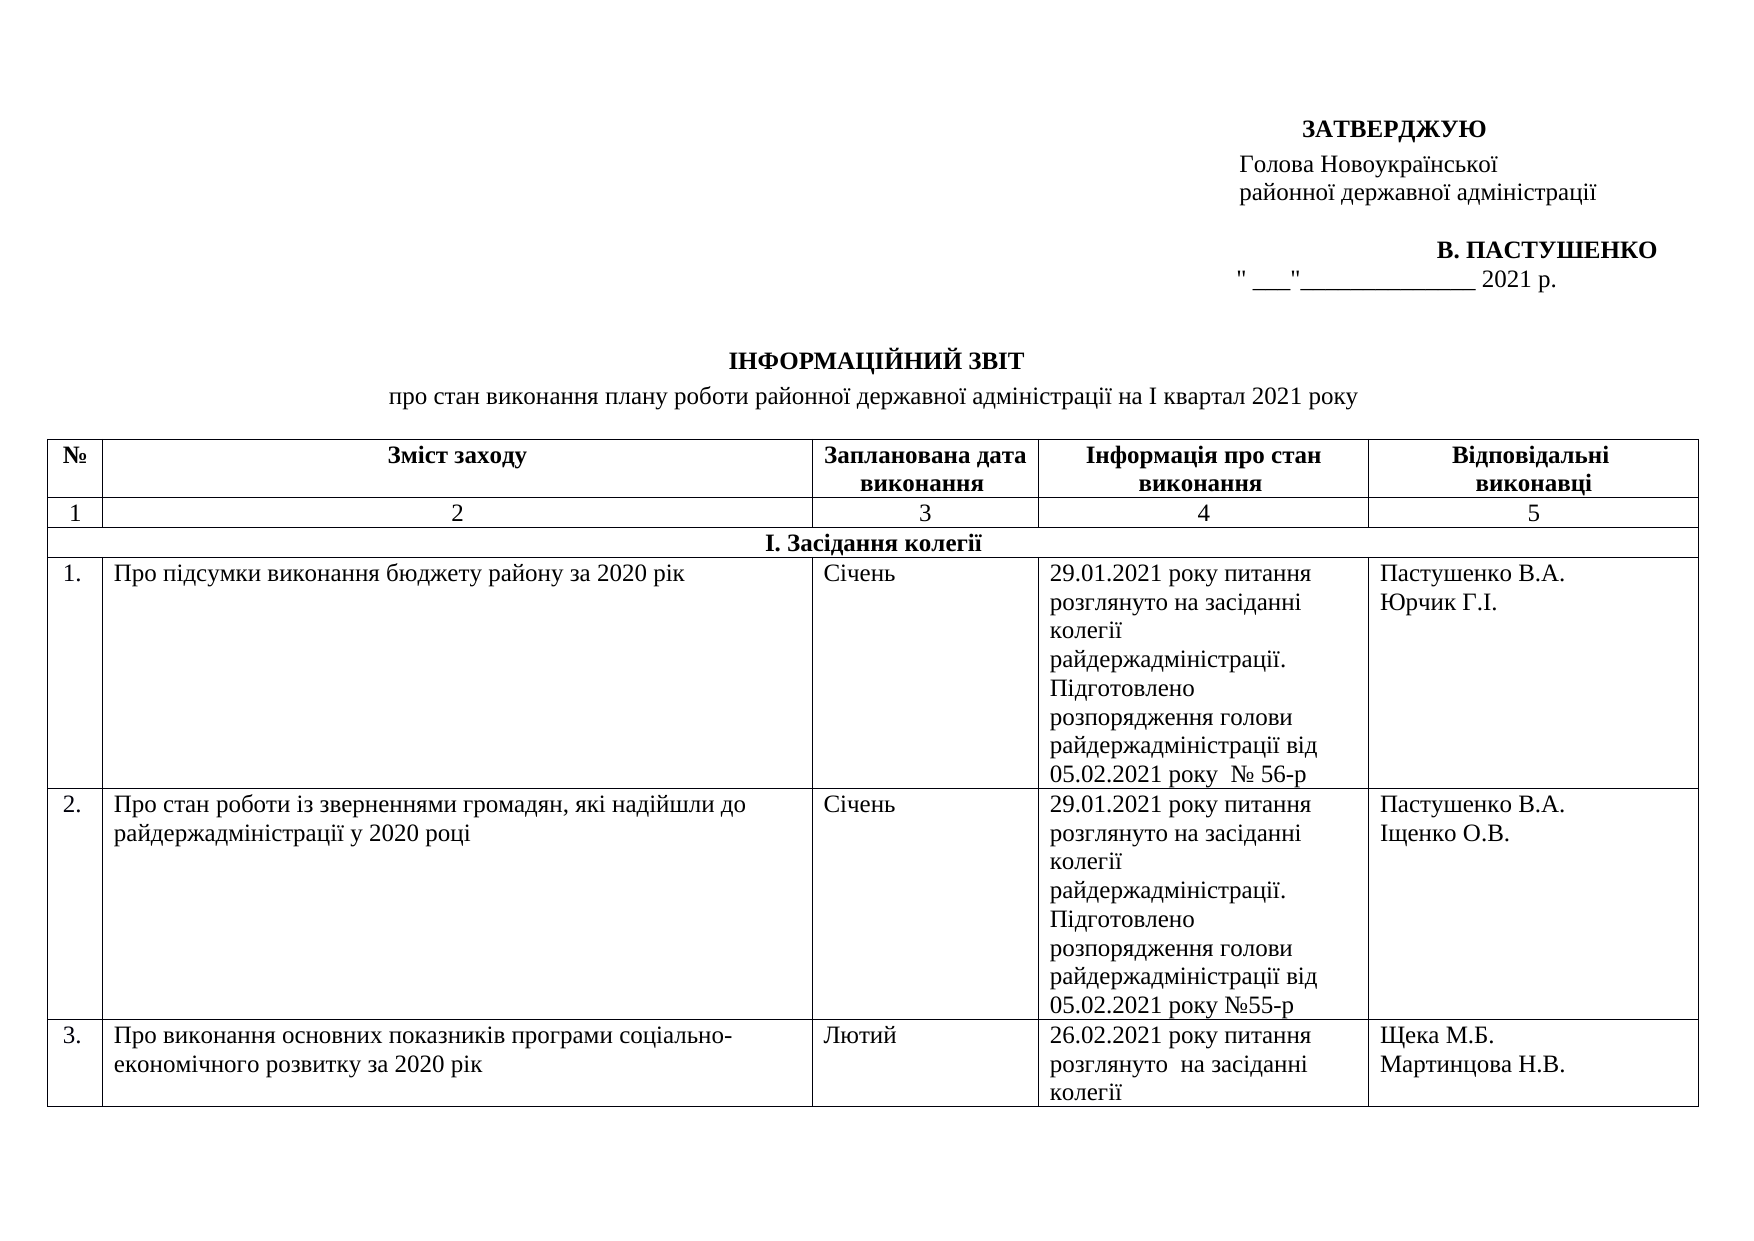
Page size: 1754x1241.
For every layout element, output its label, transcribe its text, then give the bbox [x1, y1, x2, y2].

table_cell Пастушенко В.А. Юрчик Г.І. [1369, 558, 1698, 788]
table_header Відповідальні виконавці [1369, 440, 1698, 497]
table_cell 5 [1369, 498, 1698, 527]
table_cell 3 [813, 498, 1038, 527]
subtitle ЗАТВЕРДЖУЮ [1302, 114, 1687, 142]
table_cell Про виконання основних показників програми соціально-економічного розвитку за 2020 рік [103, 1020, 812, 1106]
table_cell 1 [48, 498, 102, 527]
text районної державної адміністрації [1239, 177, 1687, 206]
table_cell Про підсумки виконання бюджету району за 2020 рік [103, 558, 812, 788]
table_cell 26.02.2021 року питання розглянуто на засіданні колегії [1039, 1020, 1368, 1106]
text Голова Новоукраїнської [1239, 149, 1687, 177]
table_header Інформація про стан виконання [1039, 440, 1368, 497]
table_cell Пастушенко В.А. Іщенко О.В. [1369, 789, 1698, 1019]
text " ___"______________ 2021 р. [1222, 264, 1687, 292]
table_cell Про стан роботи із зверненнями громадян, які надійшли до райдержадміністрації у 2020 році [103, 789, 812, 1019]
table_cell 2 [103, 498, 812, 527]
table_cell [48, 558, 102, 788]
table_cell 4 [1039, 498, 1368, 527]
text В. ПАСТУШЕНКО [716, 235, 1687, 264]
table_cell Січень [813, 558, 1038, 788]
table_cell Щека М.Б. Мартинцова Н.В. [1369, 1020, 1698, 1106]
table_header Зміст заходу [103, 440, 812, 497]
table_cell 29.01.2021 року питання розглянуто на засіданні колегії райдержадміністрації. Підготовлено розпорядження голови райдержадміністрації від 05.02.2021 року № 56-р [1039, 558, 1368, 788]
table_cell 29.01.2021 року питання розглянуто на засіданні колегії райдержадміністрації. Підготовлено розпорядження голови райдержадміністрації від 05.02.2021 року №55-р [1039, 789, 1368, 1019]
table_cell Лютий [813, 1020, 1038, 1106]
subtitle ІНФОРМАЦІЙНИЙ ЗВІТ [59, 346, 1687, 375]
text про стан виконання плану роботи районної державної адміністрації на І квартал 2021 року [59, 381, 1687, 410]
table_cell [48, 789, 102, 1019]
table_cell Січень [813, 789, 1038, 1019]
table_header Запланована дата виконання [813, 440, 1038, 497]
table_cell [48, 1020, 102, 1106]
table_cell І. Засідання колегії [48, 528, 1698, 557]
table_header № з/п [48, 440, 102, 497]
